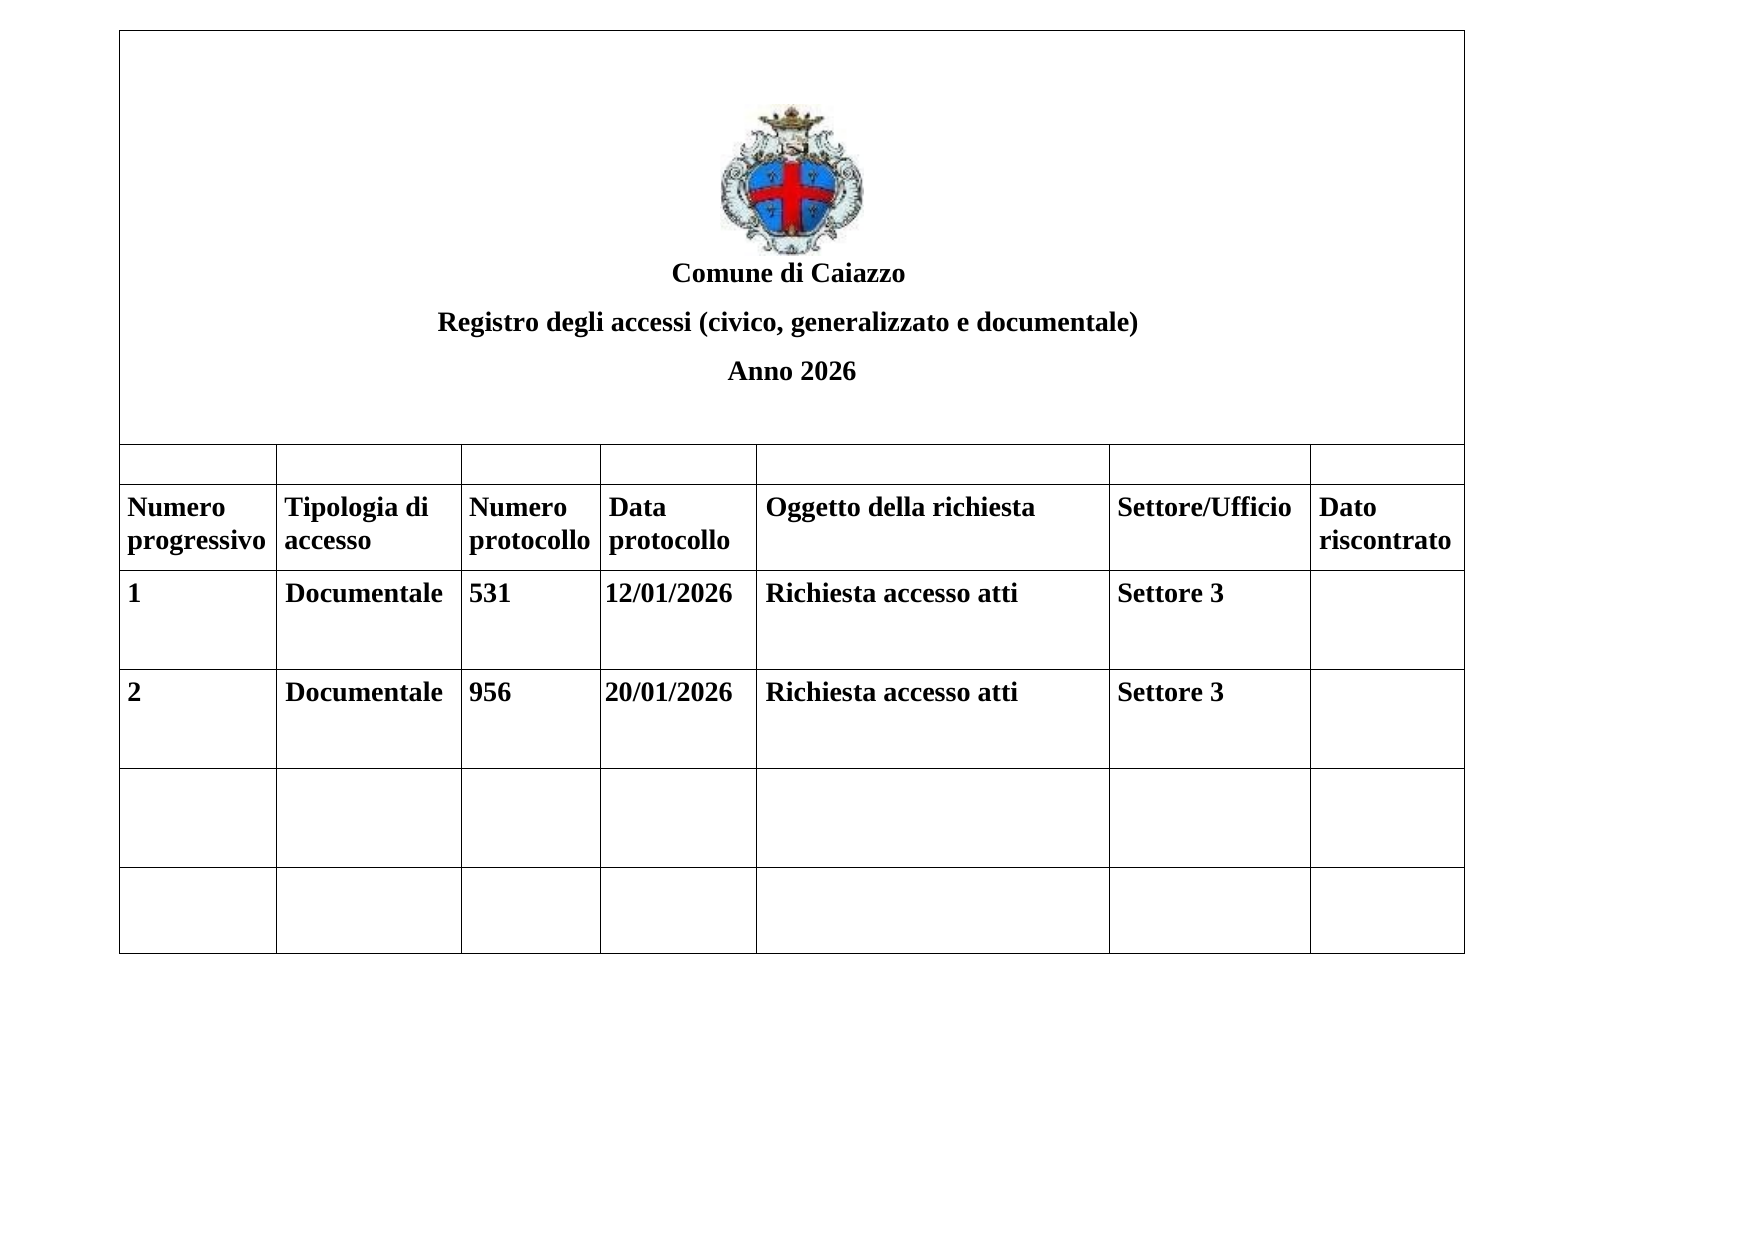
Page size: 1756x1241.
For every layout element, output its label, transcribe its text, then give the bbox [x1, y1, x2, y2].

table_cell Numero progressivo [120, 485, 276, 569]
table_cell [277, 868, 461, 952]
table_cell [601, 868, 756, 952]
table_cell [1110, 445, 1310, 484]
table_cell 1 [120, 571, 276, 668]
table_cell Settore 3 [1110, 670, 1310, 767]
table_cell [1311, 571, 1464, 668]
table_cell Tipologia di accesso [277, 485, 461, 569]
table_cell [757, 769, 1109, 867]
table_cell 20/01/2026 [601, 670, 756, 767]
table_cell [277, 445, 461, 484]
table_cell [601, 769, 756, 867]
table_cell 12/01/2026 [601, 571, 756, 668]
table_cell 956 [462, 670, 600, 767]
table_cell [120, 769, 276, 867]
table_cell [277, 769, 461, 867]
table_cell [120, 868, 276, 952]
table_cell Numero protocollo [462, 485, 600, 569]
table_cell Richiesta accesso atti [757, 571, 1109, 668]
table_cell [1110, 769, 1310, 867]
table_cell [1110, 868, 1310, 952]
table_cell Dato riscontrato [1311, 485, 1464, 569]
table_cell Data protocollo [601, 485, 756, 569]
table_cell [1311, 670, 1464, 767]
table_cell [757, 445, 1109, 484]
table_header Comune di Caiazzo Registro degli accessi (civico, generalizzato e documentale) Anno 2026 [120, 31, 1464, 444]
table_cell Settore 3 [1110, 571, 1310, 668]
table_cell Documentale [277, 670, 461, 767]
table_cell 531 [462, 571, 600, 668]
table_cell [1311, 445, 1464, 484]
table_cell [462, 445, 600, 484]
table_cell [462, 769, 600, 867]
table_cell Oggetto della richiesta [757, 485, 1109, 569]
table_cell [757, 868, 1109, 952]
table_cell Settore/Ufficio [1110, 485, 1310, 569]
table_cell Documentale [277, 571, 461, 668]
table_cell 2 [120, 670, 276, 767]
table_cell [601, 445, 756, 484]
table_cell Richiesta accesso atti [757, 670, 1109, 767]
table_cell [1311, 769, 1464, 867]
table_cell [120, 445, 276, 484]
table_cell [462, 868, 600, 952]
table_cell [1311, 868, 1464, 952]
